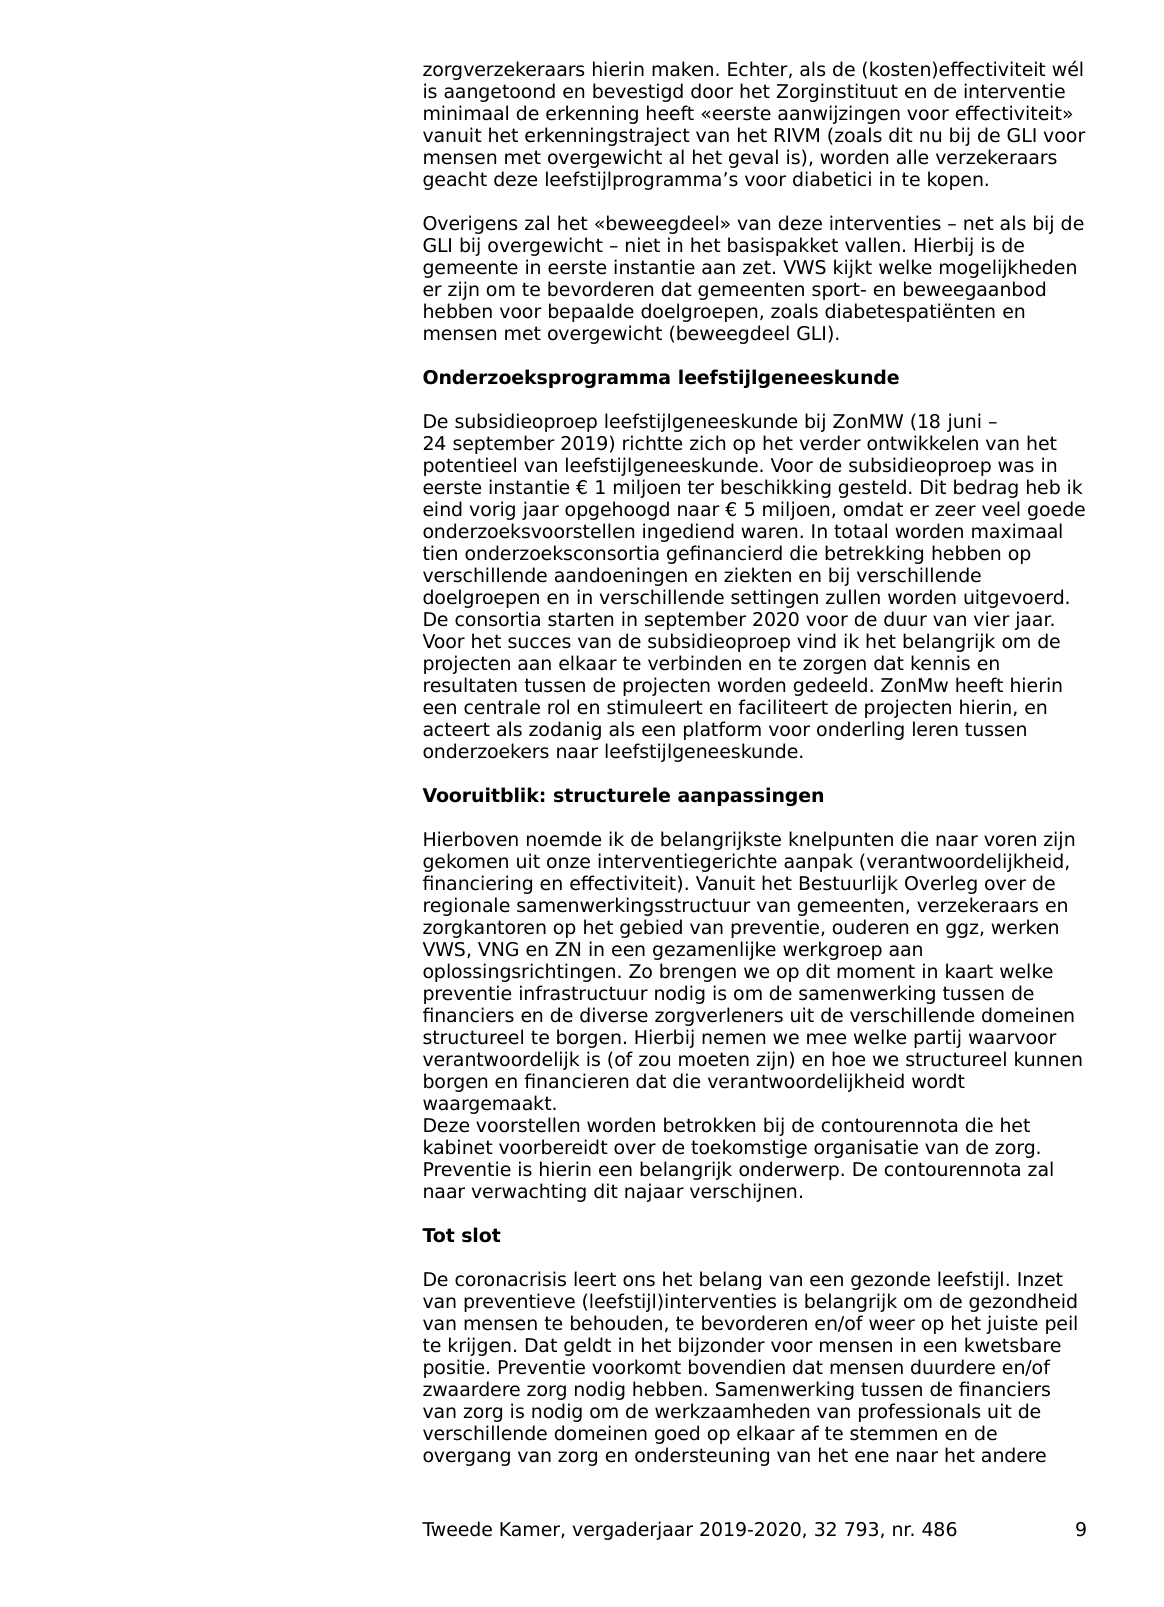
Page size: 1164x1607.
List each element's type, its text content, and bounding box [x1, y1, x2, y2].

subtitle Vooruitblik: structurele aanpassingen [422, 785, 1087, 807]
subtitle Tot slot [422, 1225, 1087, 1247]
text Hierboven noemde ik de belangrijkste knelpunten die naar voren zijn gekomen uit onze interventiegerichte aanpak (verantwoordelijkheid, financiering en effectiviteit). Vanuit het Bestuurlijk Overleg over de regionale samenwerkingsstructuur van gemeenten, verzekeraars en zorgkantoren op het gebied van preventie, ouderen en ggz, werken VWS, VNG en ZN in een gezamenlijke werkgroep aan oplossingsrichtingen. Zo brengen we op dit moment in kaart welke preventie infrastructuur nodig is om de samenwerking tussen de financiers en de diverse zorgverleners uit de verschillende domeinen structureel te borgen. Hierbij nemen we mee welke partij waarvoor verantwoordelijk is (of zou moeten zijn) en hoe we structureel kunnen borgen en financieren dat die verantwoordelijkheid wordt waargemaakt. [422, 829, 1087, 1115]
subtitle Onderzoeksprogramma leefstijlgeneeskunde [422, 367, 1087, 389]
text De subsidieoproep leefstijlgeneeskunde bij ZonMW (18 juni – 24 september 2019) richtte zich op het verder ontwikkelen van het potentieel van leefstijlgeneeskunde. Voor de subsidieoproep was in eerste instantie € 1 miljoen ter beschikking gesteld. Dit bedrag heb ik eind vorig jaar opgehoogd naar € 5 miljoen, omdat er zeer veel goede onderzoeksvoorstellen ingediend waren. In totaal worden maximaal tien onderzoeksconsortia gefinancierd die betrekking hebben op verschillende aandoeningen en ziekten en bij verschillende doelgroepen en in verschillende settingen zullen worden uitgevoerd. De consortia starten in september 2020 voor de duur van vier jaar. Voor het succes van de subsidieoproep vind ik het belangrijk om de projecten aan elkaar te verbinden en te zorgen dat kennis en resultaten tussen de projecten worden gedeeld. ZonMw heeft hierin een centrale rol en stimuleert en faciliteert de projecten hierin, en acteert als zodanig als een platform voor onderling leren tussen onderzoekers naar leefstijlgeneeskunde. [422, 411, 1087, 763]
text Deze voorstellen worden betrokken bij de contourennota die het kabinet voorbereidt over de toekomstige organisatie van de zorg. Preventie is hierin een belangrijk onderwerp. De contourennota zal naar verwachting dit najaar verschijnen. [422, 1115, 1087, 1203]
text De coronacrisis leert ons het belang van een gezonde leefstijl. Inzet van preventieve (leefstijl)interventies is belangrijk om de gezondheid van mensen te behouden, te bevorderen en/of weer op het juiste peil te krijgen. Dat geldt in het bijzonder voor mensen in een kwetsbare positie. Preventie voorkomt bovendien dat mensen duurdere en/of zwaardere zorg nodig hebben. Samenwerking tussen de financiers van zorg is nodig om de werkzaamheden van professionals uit de verschillende domeinen goed op elkaar af te stemmen en de overgang van zorg en ondersteuning van het ene naar het andere [422, 1269, 1087, 1467]
text Overigens zal het «beweegdeel» van deze interventies – net als bij de GLI bij overgewicht – niet in het basispakket vallen. Hierbij is de gemeente in eerste instantie aan zet. VWS kijkt welke mogelijkheden er zijn om te bevorderen dat gemeenten sport- en beweegaanbod hebben voor bepaalde doelgroepen, zoals diabetespatiënten en mensen met overgewicht (beweegdeel GLI). [422, 213, 1087, 345]
text zorgverzekeraars hierin maken. Echter, als de (kosten)effectiviteit wél is aangetoond en bevestigd door het Zorginstituut en de interventie minimaal de erkenning heeft «eerste aanwijzingen voor effectiviteit» vanuit het erkenningstraject van het RIVM (zoals dit nu bij de GLI voor mensen met overgewicht al het geval is), worden alle verzekeraars geacht deze leefstijlprogramma’s voor diabetici in te kopen. [422, 59, 1087, 191]
